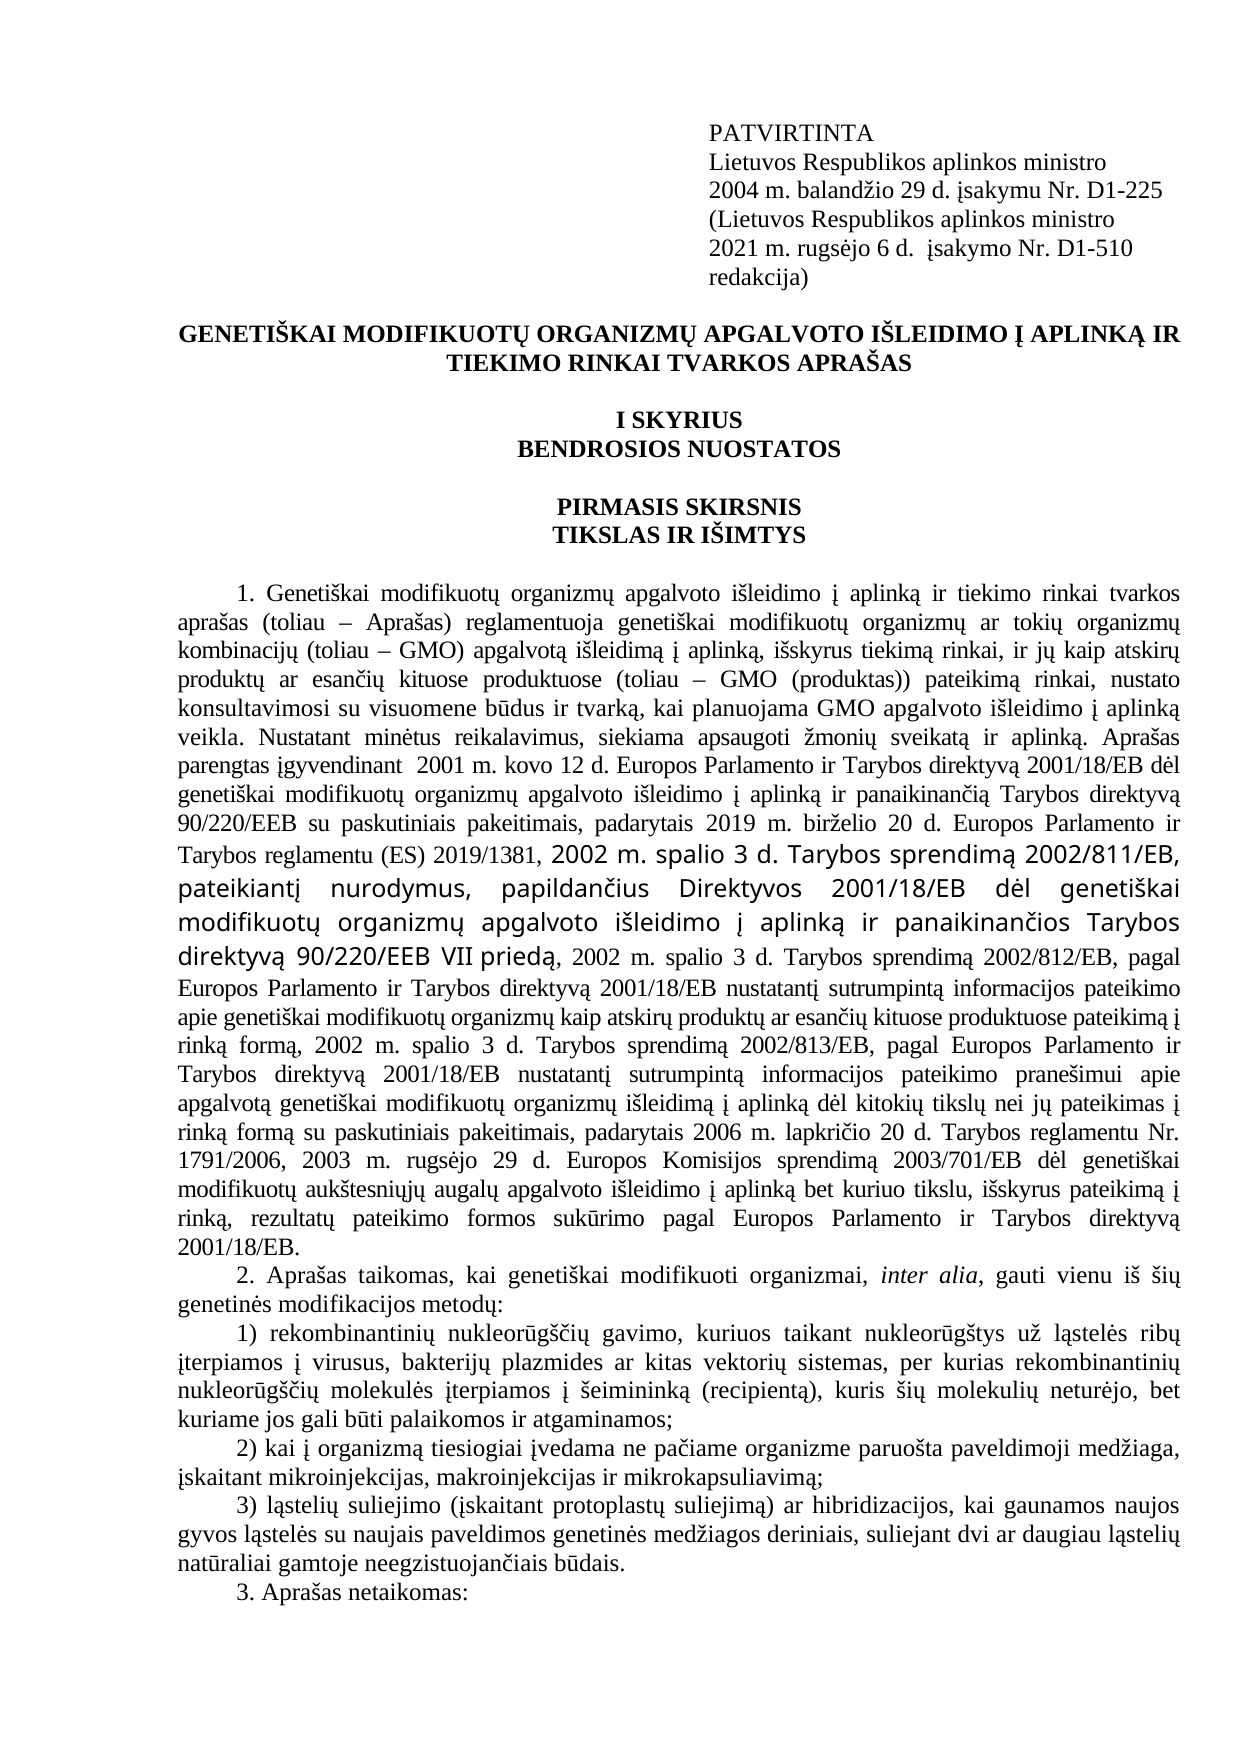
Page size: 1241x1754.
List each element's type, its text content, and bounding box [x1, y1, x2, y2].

text 1. Genetiškai modifikuotų organizmų apgalvoto išleidimo į aplinką ir tiekimo rinkai tvarkos aprašas (toliau – Aprašas) reglamentuoja genetiškai modifikuotų organizmų ar tokių organizmų kombinacijų (toliau – GMO) apgalvotą išleidimą į aplinką, išskyrus tiekimą rinkai, ir jų kaip atskirų produktų ar esančių kituose produktuose (toliau – GMO (produktas)) pateikimą rinkai, nustato konsultavimosi su visuomene būdus ir tvarką, kai planuojama GMO apgalvoto išleidimo į aplinką veikla. Nustatant minėtus reikalavimus, siekiama apsaugoti žmonių sveikatą ir aplinką. Aprašas parengtas įgyvendinant 2001 m. kovo 12 d. Europos Parlamento ir Tarybos direktyvą 2001/18/EB dėl genetiškai modifikuotų organizmų apgalvoto išleidimo į aplinką ir panaikinančią Tarybos direktyvą 90/220/EEB su paskutiniais pakeitimais, padarytais 2019 m. birželio 20 d. Europos Parlamento ir Tarybos reglamentu (ES) 2019/1381, 2002 m. spalio 3 d. Tarybos sprendimą 2002/811/EB, pateikiantį nurodymus, papildančius Direktyvos 2001/18/EB dėl genetiškai modifikuotų organizmų apgalvoto išleidimo į aplinką ir panaikinančios Tarybos direktyvą 90/220/EEB VII priedą, 2002 m. spalio 3 d. Tarybos sprendimą 2002/812/EB, pagal Europos Parlamento ir Tarybos direktyvą 2001/18/EB nustatantį sutrumpintą informacijos pateikimo apie genetiškai modifikuotų organizmų kaip atskirų produktų ar esančių kituose produktuose pateikimą į rinką formą, 2002 m. spalio 3 d. Tarybos sprendimą 2002/813/EB, pagal Europos Parlamento ir Tarybos direktyvą 2001/18/EB nustatantį sutrumpintą informacijos pateikimo pranešimui apie apgalvotą genetiškai modifikuotų organizmų išleidimą į aplinką dėl kitokių tikslų nei jų pateikimas į rinką formą su paskutiniais pakeitimais, padarytais 2006 m. lapkričio 20 d. Tarybos reglamentu Nr. 1791/2006, 2003 m. rugsėjo 29 d. Europos Komisijos sprendimą 2003/701/EB dėl genetiškai modifikuotų aukštesniųjų augalų apgalvoto išleidimo į aplinką bet kuriuo tikslu, išskyrus pateikimą į rinką, rezultatų pateikimo formos sukūrimo pagal Europos Parlamento ir Tarybos direktyvą 2001/18/EB. [177, 578, 1181, 1261]
text redakcija) [177, 262, 1181, 291]
text 1) rekombinantinių nukleorūgščių gavimo, kuriuos taikant nukleorūgštys už ląstelės ribų įterpiamos į virusus, bakterijų plazmides ar kitas vektorių sistemas, per kurias rekombinantinių nukleorūgščių molekulės įterpiamos į šeimininką (recipientą), kuris šių molekulių neturėjo, bet kuriame jos gali būti palaikomos ir atgaminamos; [177, 1318, 1181, 1433]
text TIKSLAS IR IŠIMTYS [177, 521, 1181, 549]
text 2004 m. balandžio 29 d. įsakymu Nr. D1-225 [177, 176, 1181, 204]
text GENETIŠKAI MODIFIKUOTŲ ORGANIZMŲ APGALVOTO IŠLEIDIMO Į APLINKĄ IR TIEKIMO RINKAI TVARKOS APRAŠAS [177, 319, 1181, 377]
text 2) kai į organizmą tiesiogiai įvedama ne pačiame organizme paruošta paveldimoji medžiaga, įskaitant mikroinjekcijas, makroinjekcijas ir mikrokapsuliavimą; [177, 1433, 1181, 1491]
text PIRMASIS SKIRSNIS [177, 492, 1181, 521]
text 2. Aprašas taikomas, kai genetiškai modifikuoti organizmai, inter alia, gauti vienu iš šių genetinės modifikacijos metodų: [177, 1261, 1181, 1318]
text I SKYRIUS [177, 406, 1181, 434]
text BENDROSIOS NUOSTATOS [177, 434, 1181, 463]
text 3. Aprašas netaikomas: [177, 1577, 1181, 1606]
text (Lietuvos Respublikos aplinkos ministro [177, 204, 1181, 233]
text Lietuvos Respublikos aplinkos ministro [177, 147, 1181, 176]
text PATVIRTINTA [177, 118, 1181, 147]
text 3) ląstelių suliejimo (įskaitant protoplastų suliejimą) ar hibridizacijos, kai gaunamos naujos gyvos ląstelės su naujais paveldimos genetinės medžiagos deriniais, suliejant dvi ar daugiau ląstelių natūraliai gamtoje neegzistuojančiais būdais. [177, 1491, 1181, 1577]
text 2021 m. rugsėjo 6 d. įsakymo Nr. D1-510 [177, 233, 1181, 262]
